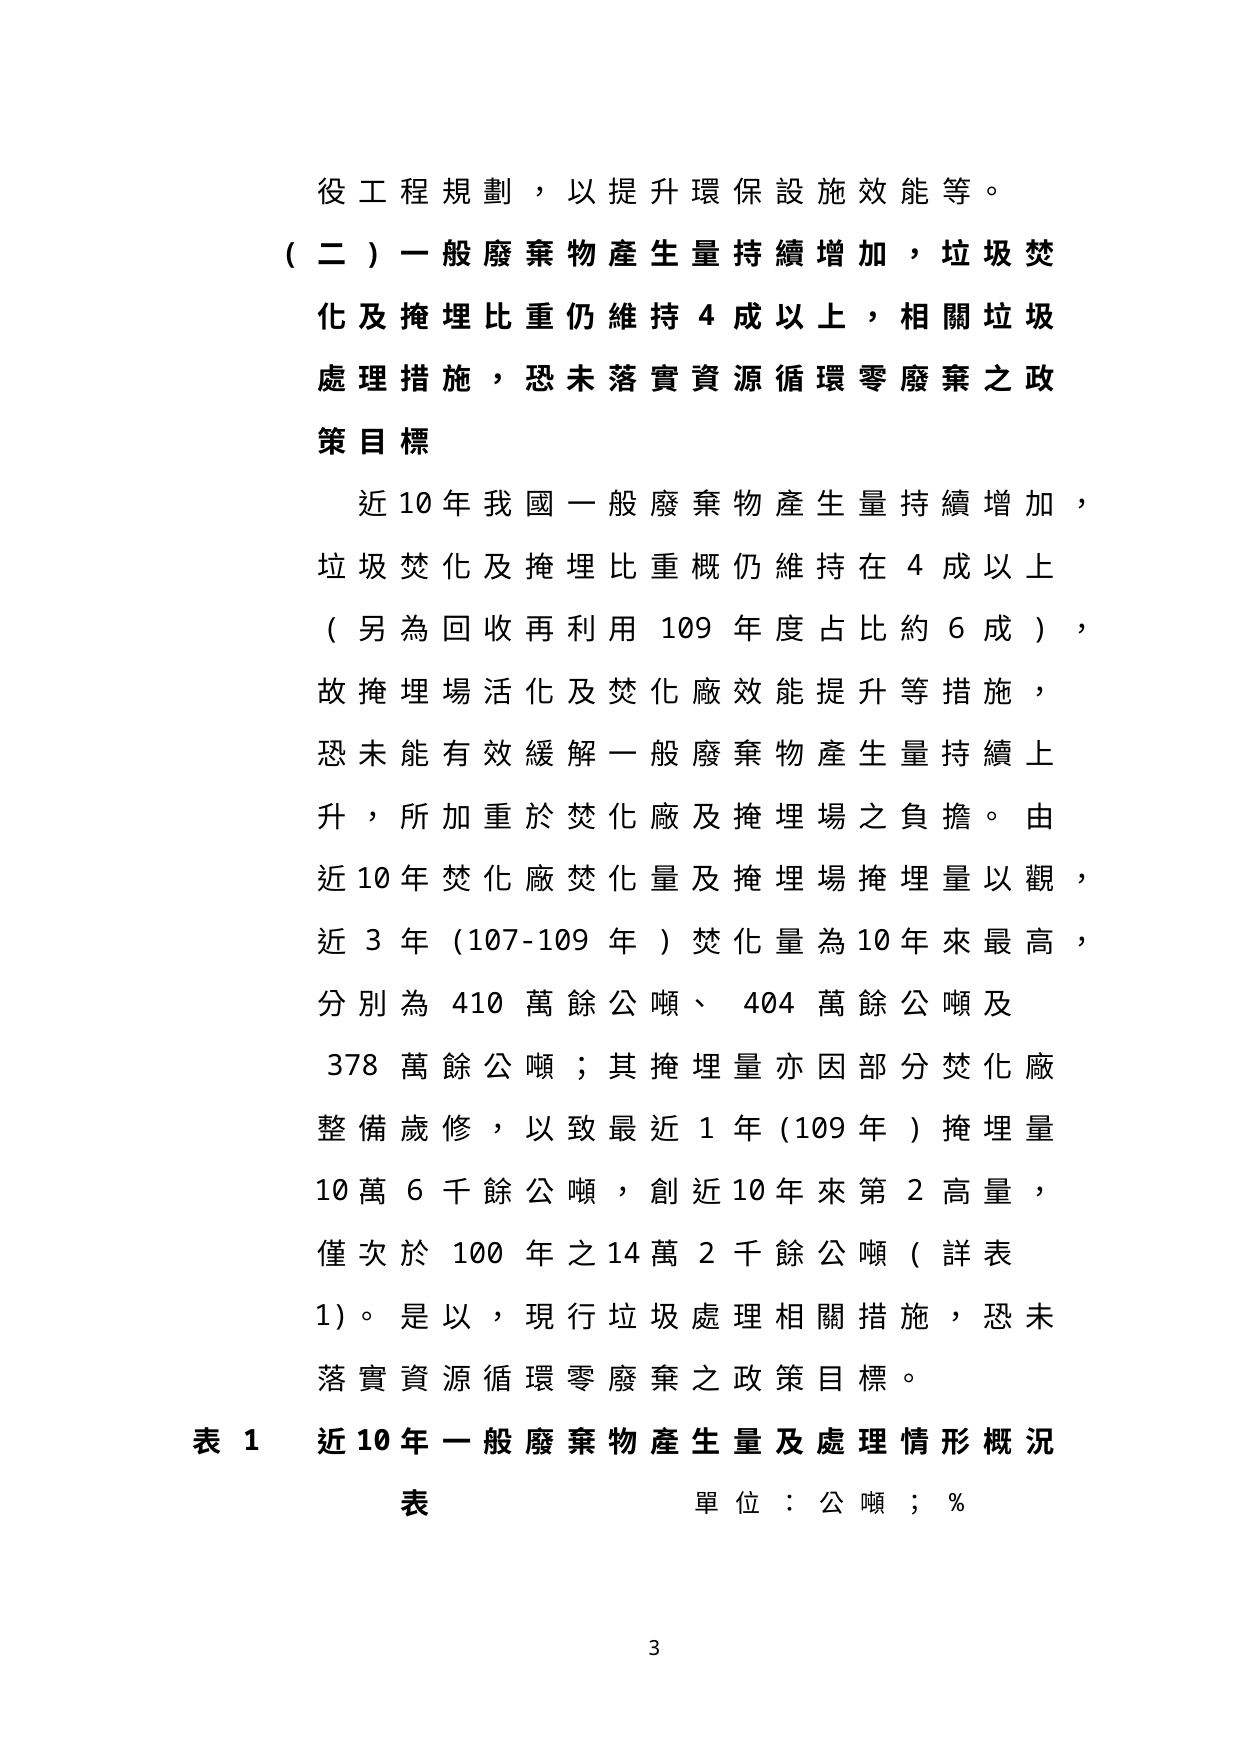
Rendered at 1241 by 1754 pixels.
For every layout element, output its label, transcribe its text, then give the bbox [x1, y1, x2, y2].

text 役工程規劃，以提升環保設施效能等。 [274, 148, 1061, 210]
text 近10年我國一般廢棄物產生量持續增加，垃圾焚化及掩埋比重概仍維持在4成以上(另為回收再利用109年度占比約6成)，故掩埋場活化及焚化廠效能提升等措施，恐未能有效緩解一般廢棄物產生量持續上升，所加重於焚化廠及掩埋場之負擔。由近10年焚化廠焚化量及掩埋場掩埋量以觀，近3年(107-109年)焚化量為10年來最高，分別為410萬餘公噸、404萬餘公噸及378萬餘公噸；其掩埋量亦因部分焚化廠整備歲修，以致最近1年(109年)掩埋量10萬6千餘公噸，創近10年來第2高量，僅次於100年之14萬2千餘公噸(詳表1)。是以，現行垃圾處理相關措施，恐未落實資源循環零廢棄之政策目標。 [274, 460, 1061, 1398]
text 表1 近10年一般廢棄物產生量及處理情形概況表 單位：公噸；% [182, 1398, 1061, 1523]
text (二)一般廢棄物產生量持續增加，垃圾焚化及掩埋比重仍維持4成以上，相關垃圾處理措施，恐未落實資源循環零廢棄之政策目標 [244, 210, 1061, 460]
